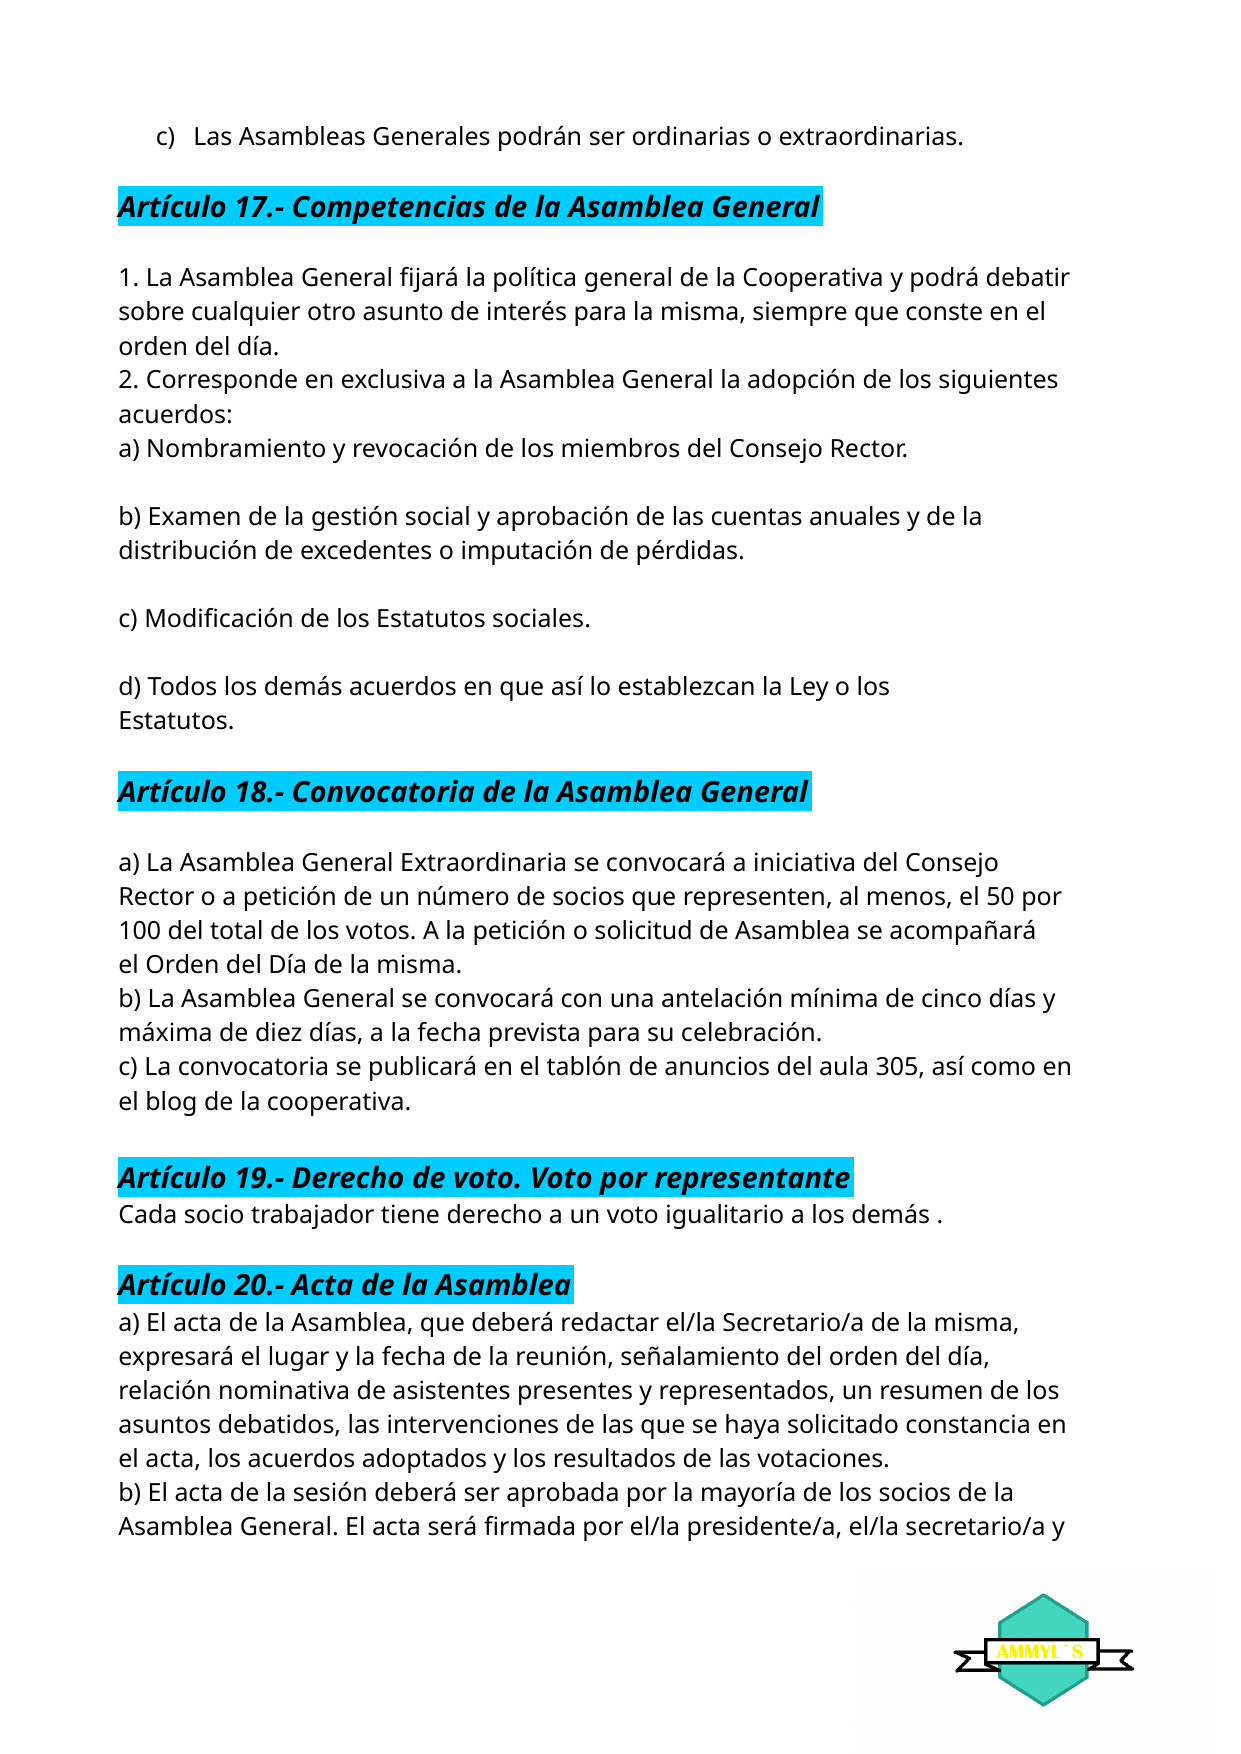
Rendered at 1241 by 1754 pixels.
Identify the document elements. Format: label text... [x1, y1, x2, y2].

text 1. La Asamblea General fijará la política general de la Cooperativa y podrá debatir [118, 260, 1122, 294]
text Cada socio trabajador tiene derecho a un voto igualitario a los demás . [118, 1197, 1122, 1231]
text 2. Corresponde en exclusiva a la Asamblea General la adopción de los siguientes [118, 362, 1122, 396]
text acuerdos: [118, 396, 1122, 430]
text asuntos debatidos, las intervenciones de las que se haya solicitado constancia en [118, 1407, 1122, 1441]
text Artículo 19.- Derecho de voto. Voto por representante [118, 1157, 1122, 1197]
text máxima de diez días, a la fecha prevista para su celebración. [118, 1015, 1122, 1049]
text a) El acta de la Asamblea, que deberá redactar el/la Secretario/a de la misma, [118, 1304, 1122, 1338]
text el blog de la cooperativa. [118, 1083, 1122, 1117]
text b) Examen de la gestión social y aprobación de las cuentas anuales y de la [118, 498, 1122, 532]
text el Orden del Día de la misma. [118, 947, 1122, 981]
text c) La convocatoria se publicará en el tablón de anuncios del aula 305, así como en [118, 1049, 1122, 1083]
text Estatutos. [118, 703, 1122, 737]
text sobre cualquier otro asunto de interés para la misma, siempre que conste en el [118, 294, 1122, 328]
text relación nominativa de asistentes presentes y representados, un resumen de los [118, 1372, 1122, 1407]
text b) El acta de la sesión deberá ser aprobada por la mayoría de los socios de la [118, 1475, 1122, 1509]
text Artículo 18.- Convocatoria de la Asamblea General [118, 771, 1122, 811]
text a) La Asamblea General Extraordinaria se convocará a iniciativa del Consejo [118, 845, 1122, 879]
text d) Todos los demás acuerdos en que así lo establezcan la Ley o los [118, 669, 1122, 703]
text b) La Asamblea General se convocará con una antelación mínima de cinco días y [118, 981, 1122, 1015]
text 100 del total de los votos. A la petición o solicitud de Asamblea se acompañará [118, 913, 1122, 947]
text el acta, los acuerdos adoptados y los resultados de las votaciones. [118, 1441, 1122, 1475]
text distribución de excedentes o imputación de pérdidas. [118, 532, 1122, 567]
text orden del día. [118, 328, 1122, 362]
text Asamblea General. El acta será firmada por el/la presidente/a, el/la secretario/a y [118, 1509, 1122, 1543]
text expresará el lugar y la fecha de la reunión, señalamiento del orden del día, [118, 1338, 1122, 1372]
text Artículo 17.- Competencias de la Asamblea General [118, 186, 1122, 226]
list Las Asambleas Generales podrán ser ordinarias o extraordinarias. [156, 118, 1122, 152]
text c) Modificación de los Estatutos sociales. [118, 601, 1122, 635]
text Rector o a petición de un número de socios que representen, al menos, el 50 por [118, 879, 1122, 913]
text a) Nombramiento y revocación de los miembros del Consejo Rector. [118, 430, 1122, 464]
text Artículo 20.- Acta de la Asamblea [118, 1265, 1122, 1304]
picture [849, 1561, 1213, 1754]
